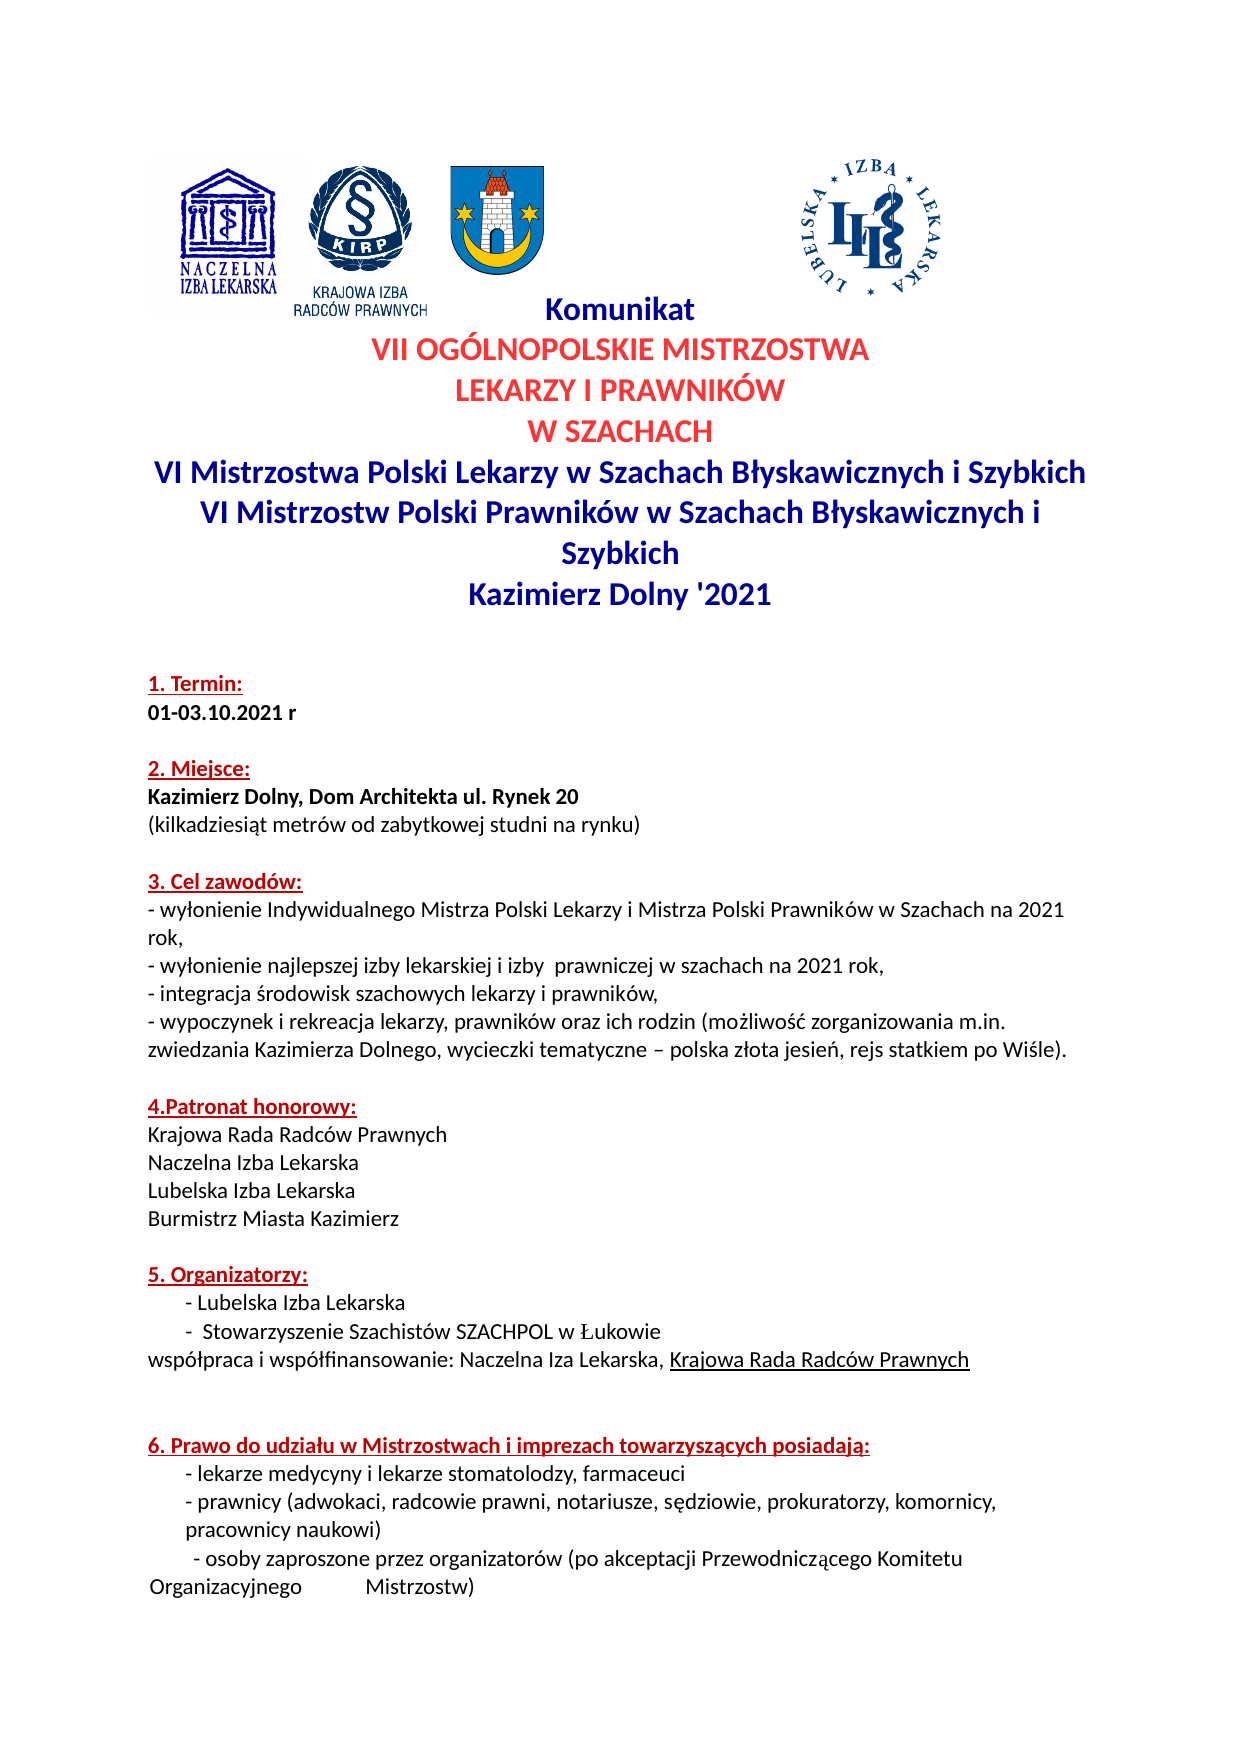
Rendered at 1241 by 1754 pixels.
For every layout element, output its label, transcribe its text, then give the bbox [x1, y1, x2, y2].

text Krajowa Rada Radców Prawnych [148, 1120, 1093, 1148]
text Lubelska Izba Lekarska [148, 1176, 1093, 1204]
text - Stowarzyszenie Szachistów SZACHPOL w Łukowie [148, 1316, 1093, 1345]
text 1. Termin: [148, 669, 1093, 698]
text 3. Cel zawodów: [148, 867, 1093, 895]
text - Lubelska Izba Lekarska [185, 1288, 1093, 1316]
text współpraca i współfinansowanie: Naczelna Iza Lekarska, Krajowa Rada Radców Prawnych [148, 1345, 1093, 1373]
text - integracja środowisk szachowych lekarzy i prawników, [148, 979, 1093, 1007]
picture [450, 166, 544, 275]
text (kilkadziesiąt metrów od zabytkowej studni na rynku) [148, 810, 1093, 838]
text 01-03.10.2021 r [148, 698, 1093, 726]
text - osoby zaproszone przez organizatorów (po akceptacji Przewodniczącego Komitetu Organizacyjnego Mistrzostw) [149, 1543, 1093, 1600]
text 2. Miejsce: [148, 754, 1093, 782]
text 5. Organizatorzy: [148, 1260, 1093, 1288]
text - prawnicy (adwokaci, radcowie prawni, notariusze, sędziowie, prokuratorzy, komornicy, pracownicy naukowi) [185, 1487, 1093, 1543]
picture [801, 159, 941, 296]
text Kazimierz Dolny, Dom Architekta ul. Rynek 20 [148, 782, 1093, 810]
text - wypoczynek i rekreacja lekarzy, prawników oraz ich rodzin (możliwość zorganizowania m.in. zwiedzania Kazimierza Dolnego, wycieczki tematyczne – polska złota jesień, rejs statkiem po Wiśle). [148, 1007, 1093, 1063]
text - wyłonienie najlepszej izby lekarskiej i izby prawniczej w szachach na 2021 rok, [148, 951, 1093, 979]
text 4.Patronat honorowy: [148, 1092, 1093, 1120]
text Naczelna Izba Lekarska [148, 1148, 1093, 1176]
text VII OGÓLNOPOLSKIE MISTRZOSTWA [148, 328, 1093, 369]
text Komunikat [148, 288, 1093, 328]
text LEKARZY I PRAWNIKÓW [148, 369, 1093, 410]
text W SZACHACH [148, 410, 1093, 451]
text - wyłonienie Indywidualnego Mistrza Polski Lekarzy i Mistrza Polski Prawników w Szachach na 2021 rok, [148, 895, 1093, 951]
text 6. Prawo do udziału w Mistrzostwach i imprezach towarzyszących posiadają: [148, 1431, 1093, 1459]
text - lekarze medycyny i lekarze stomatolodzy, farmaceuci [185, 1459, 1093, 1487]
text Burmistrz Miasta Kazimierz [148, 1204, 1093, 1232]
text Kazimierz Dolny '2021 [148, 573, 1093, 613]
text VI Mistrzostwa Polski Lekarzy w Szachach Błyskawicznych i Szybkich [148, 451, 1093, 491]
text VI Mistrzostw Polski Prawników w Szachach Błyskawicznych i Szybkich [148, 491, 1093, 573]
picture [147, 153, 436, 317]
